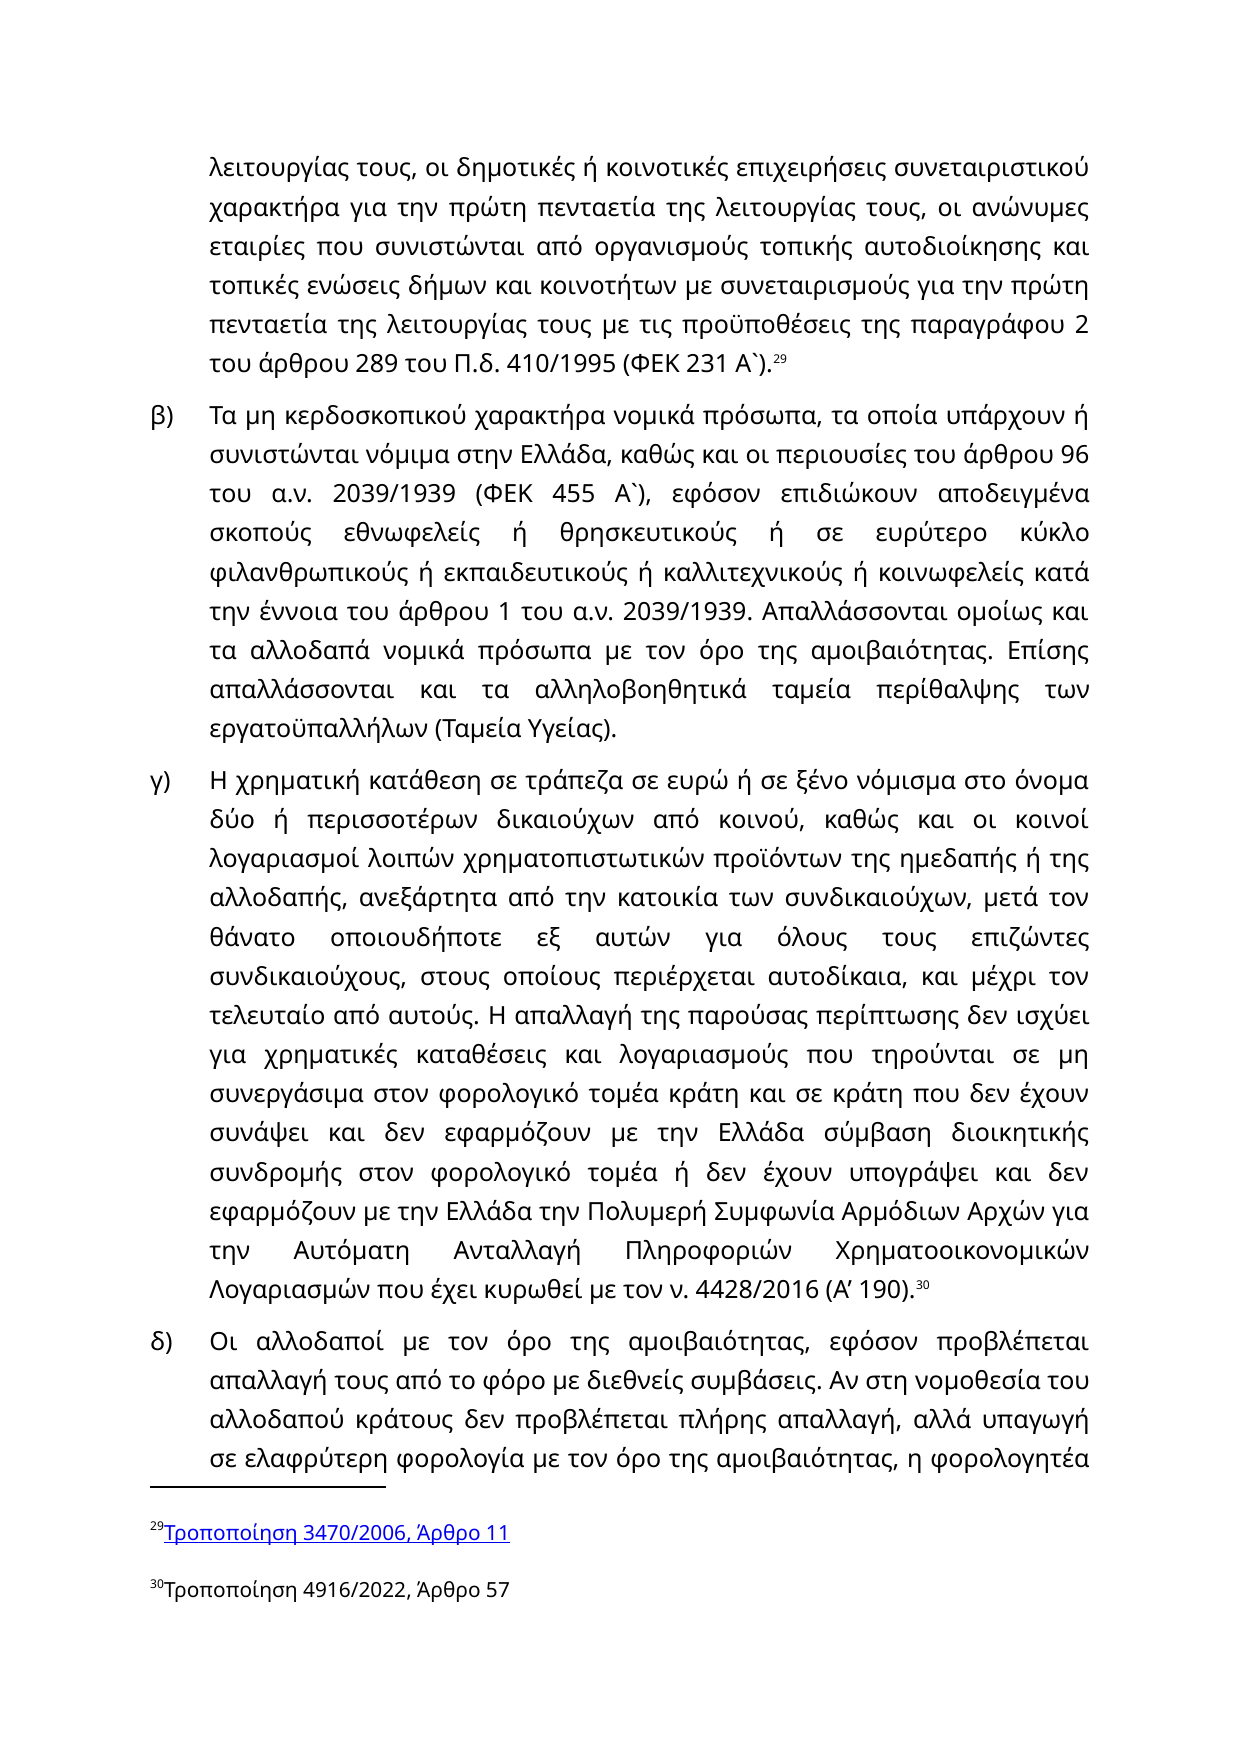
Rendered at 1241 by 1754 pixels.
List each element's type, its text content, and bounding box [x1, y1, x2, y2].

text Τροποποίηση 4916/2022, Άρθρο 57 [150, 1576, 1090, 1604]
list γ) Η χρηματική κατάθεση σε τράπεζα σε ευρώ ή σε ξένο νόμισμα στο όνομα δύο ή περισσοτέρων δικαιούχων από κοινού, καθώς και οι κοινοί λογαριασμοί λοιπών χρηματοπιστωτικών προϊόντων της ημεδαπής ή της αλλοδαπής, ανεξάρτητα από την κατοικία των συνδικαιούχων, μετά τον θάνατο οποιουδήποτε εξ αυτών για όλους τους επιζώντες συνδικαιούχους, στους οποίους περιέρχεται αυτοδίκαια, και μέχρι τον τελευταίο από αυτούς. Η απαλλαγή της παρούσας περίπτωσης δεν ισχύει για χρηματικές καταθέσεις και λογαριασμούς που τηρούνται σε μη συνεργάσιμα στον φορολογικό τομέα κράτη και σε κράτη που δεν έχουν συνάψει και δεν εφαρμόζουν με την Ελλάδα σύμβαση διοικητικής συνδρομής στον φορολογικό τομέα ή δεν έχουν υπογράψει και δεν εφαρμόζουν με την Ελλάδα την Πολυμερή Συμφωνία Αρμόδιων Αρχών για την Αυτόματη Ανταλλαγή Πληροφοριών Χρηματοοικονομικών Λογαριασμών που έχει κυρωθεί με τον ν. 4428/2016 (Α’ 190). [150, 762, 1090, 1306]
text Τροποποίηση 3470/2006, Άρθρο 11 [150, 1518, 1090, 1546]
list δ) Οι αλλοδαποί με τον όρο της αμοιβαιότητας, εφόσον προβλέπεται απαλλαγή τους από το φόρο με διεθνείς συμβάσεις. Αν στη νομοθεσία του αλλοδαπού κράτους δεν προβλέπεται πλήρης απαλλαγή, αλλά υπαγωγή σε ελαφρύτερη φορολογία με τον όρο της αμοιβαιότητας, η φορολογητέα [150, 1323, 1090, 1475]
list λειτουργίας τους, οι δημοτικές ή κοινοτικές επιχειρήσεις συνεταιριστικού χαρακτήρα για την πρώτη πενταετία της λειτουργίας τους, οι ανώνυμες εταιρίες που συνιστώνται από οργανισμούς τοπικής αυτοδιοίκησης και τοπικές ενώσεις δήμων και κοινοτήτων με συνεταιρισμούς για την πρώτη πενταετία της λειτουργίας τους με τις προϋποθέσεις της παραγράφου 2 του άρθρου 289 του Π.δ. 410/1995 (ΦΕΚ 231 Α`). [150, 150, 1090, 380]
list β) Τα μη κερδοσκοπικού χαρακτήρα νομικά πρόσωπα, τα οποία υπάρχουν ή συνιστώνται νόμιμα στην Ελλάδα, καθώς και οι περιουσίες του άρθρου 96 του α.ν. 2039/1939 (ΦΕΚ 455 Α`), εφόσον επιδιώκουν αποδειγμένα σκοπούς εθνωφελείς ή θρησκευτικούς ή σε ευρύτερο κύκλο φιλανθρωπικούς ή εκπαιδευτικούς ή καλλιτεχνικούς ή κοινωφελείς κατά την έννοια του άρθρου 1 του α.ν. 2039/1939. Απαλλάσσονται ομοίως και τα αλλοδαπά νομικά πρόσωπα με τον όρο της αμοιβαιότητας. Επίσης απαλλάσσονται και τα αλληλοβοηθητικά ταμεία περίθαλψης των εργατοϋπαλλήλων (Ταμεία Υγείας). [150, 397, 1090, 745]
